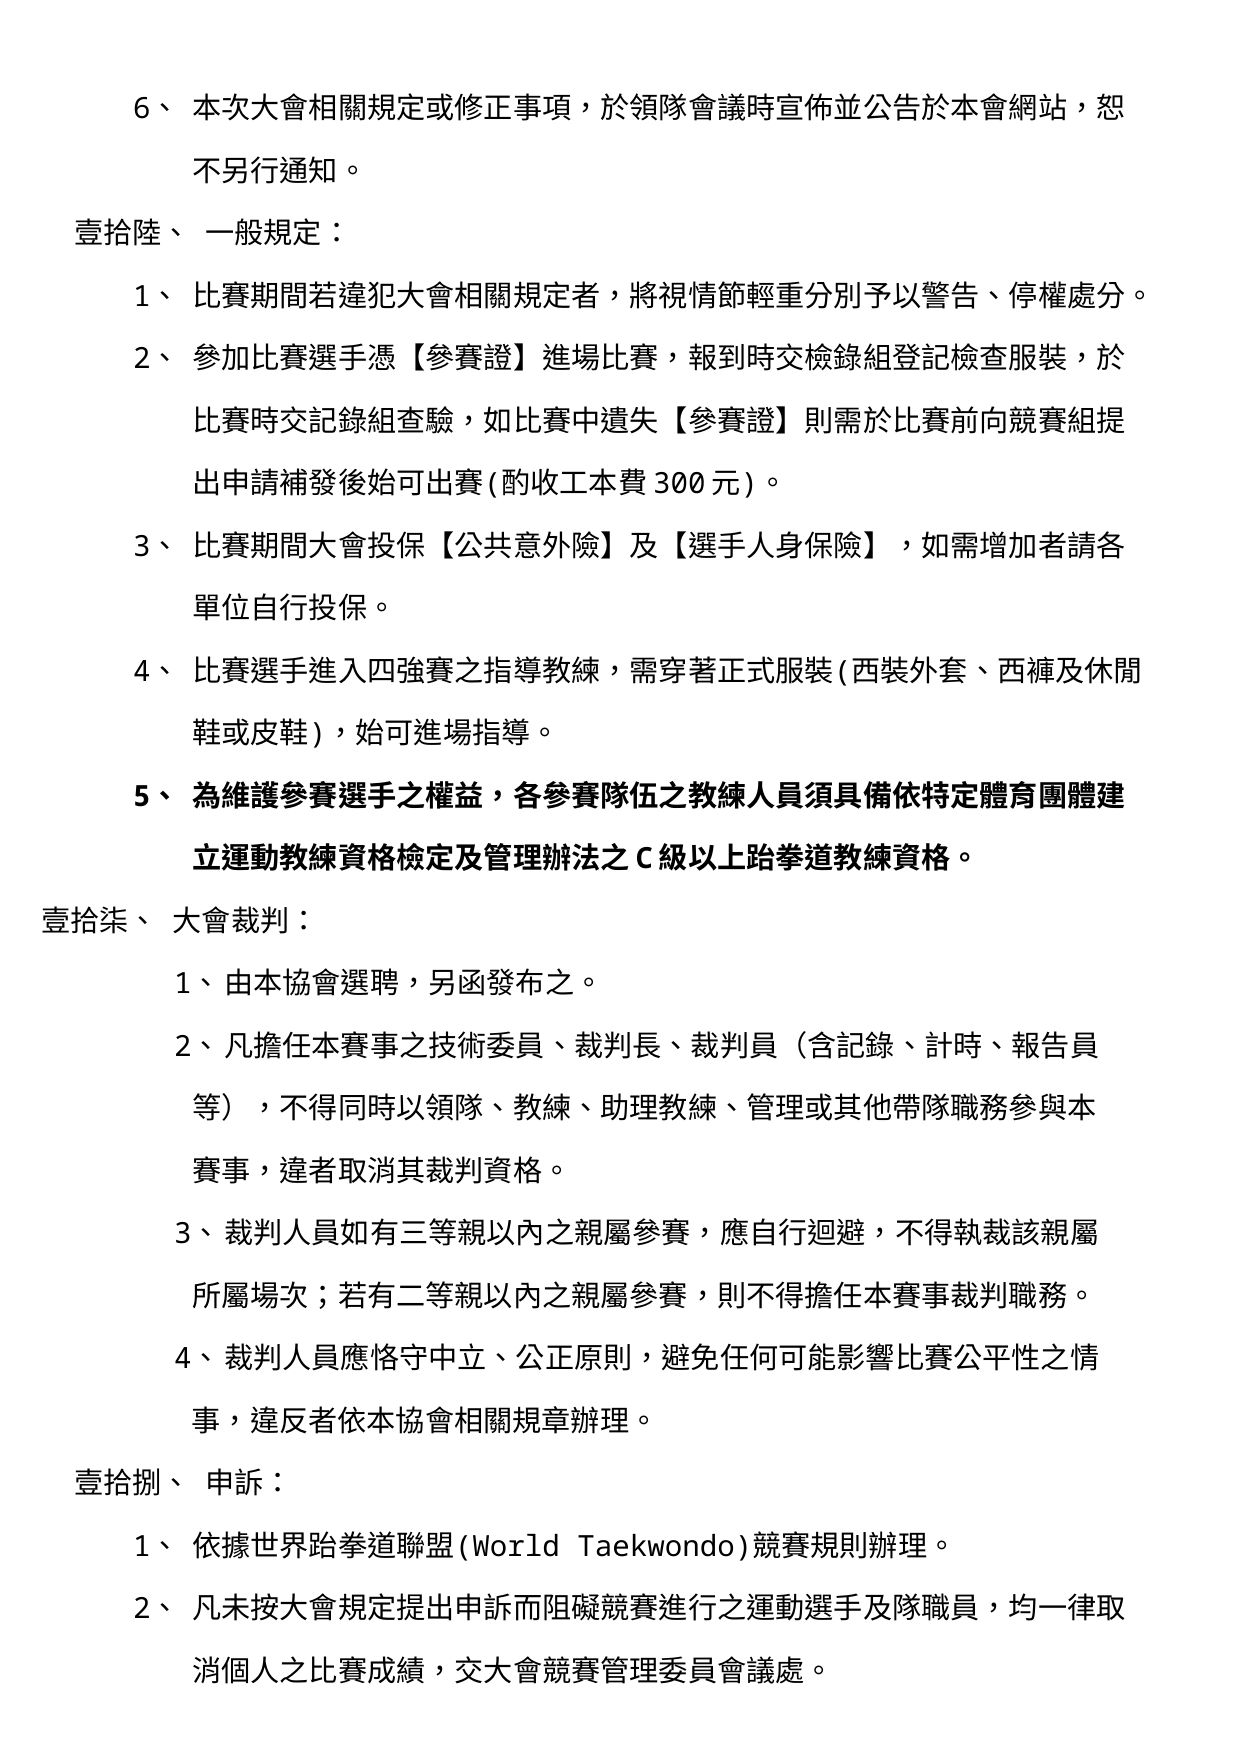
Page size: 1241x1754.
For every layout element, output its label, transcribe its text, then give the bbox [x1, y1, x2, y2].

list 比賽期間大會投保【公共意外險】及【選手人身保險】，如需增加者請各單位自行投保。 [133, 502, 1152, 627]
list 參加比賽選手憑【參賽證】進場比賽，報到時交檢錄組登記檢查服裝，於比賽時交記錄組查驗，如比賽中遺失【參賽證】則需於比賽前向競賽組提出申請補發後始可出賽(酌收工本費300元)。 [133, 314, 1152, 502]
list 大會裁判： [41, 877, 1152, 939]
list 比賽選手進入四強賽之指導教練，需穿著正式服裝(西裝外套、西褲及休閒鞋或皮鞋)，始可進場指導。 [133, 627, 1152, 752]
list 裁判人員應恪守中立、公正原則，避免任何可能影響比賽公平性之情 [174, 1314, 1152, 1377]
text 賽事，違者取消其裁判資格。 [174, 1127, 1152, 1189]
list 凡擔任本賽事之技術委員、裁判長、裁判員（含記錄、計時、報告員 [174, 1002, 1152, 1064]
list 比賽期間若違犯大會相關規定者，將視情節輕重分別予以警告、停權處分。 [133, 252, 1152, 314]
text 事，違反者依本協會相關規章辦理。 [174, 1377, 1152, 1439]
list 申訴： [74, 1439, 1152, 1502]
list 一般規定： [74, 189, 1152, 252]
list 由本協會選聘，另函發布之。 [174, 939, 1152, 1002]
list 本次大會相關規定或修正事項，於領隊會議時宣佈並公告於本會網站，恕不另行通知。 [133, 64, 1152, 189]
list 凡未按大會規定提出申訴而阻礙競賽進行之運動選手及隊職員，均一律取消個人之比賽成績，交大會競賽管理委員會議處。 [133, 1564, 1152, 1689]
list 裁判人員如有三等親以內之親屬參賽，應自行迴避，不得執裁該親屬 [174, 1189, 1152, 1252]
list 為維護參賽選手之權益，各參賽隊伍之教練人員須具備依特定體育團體建立運動教練資格檢定及管理辦法之C級以上跆拳道教練資格。 [133, 752, 1152, 877]
text 等），不得同時以領隊、教練、助理教練、管理或其他帶隊職務參與本 [174, 1064, 1152, 1127]
text 所屬場次；若有二等親以內之親屬參賽，則不得擔任本賽事裁判職務。 [174, 1252, 1152, 1314]
list 依據世界跆拳道聯盟(World Taekwondo)競賽規則辦理。 [133, 1502, 1152, 1564]
